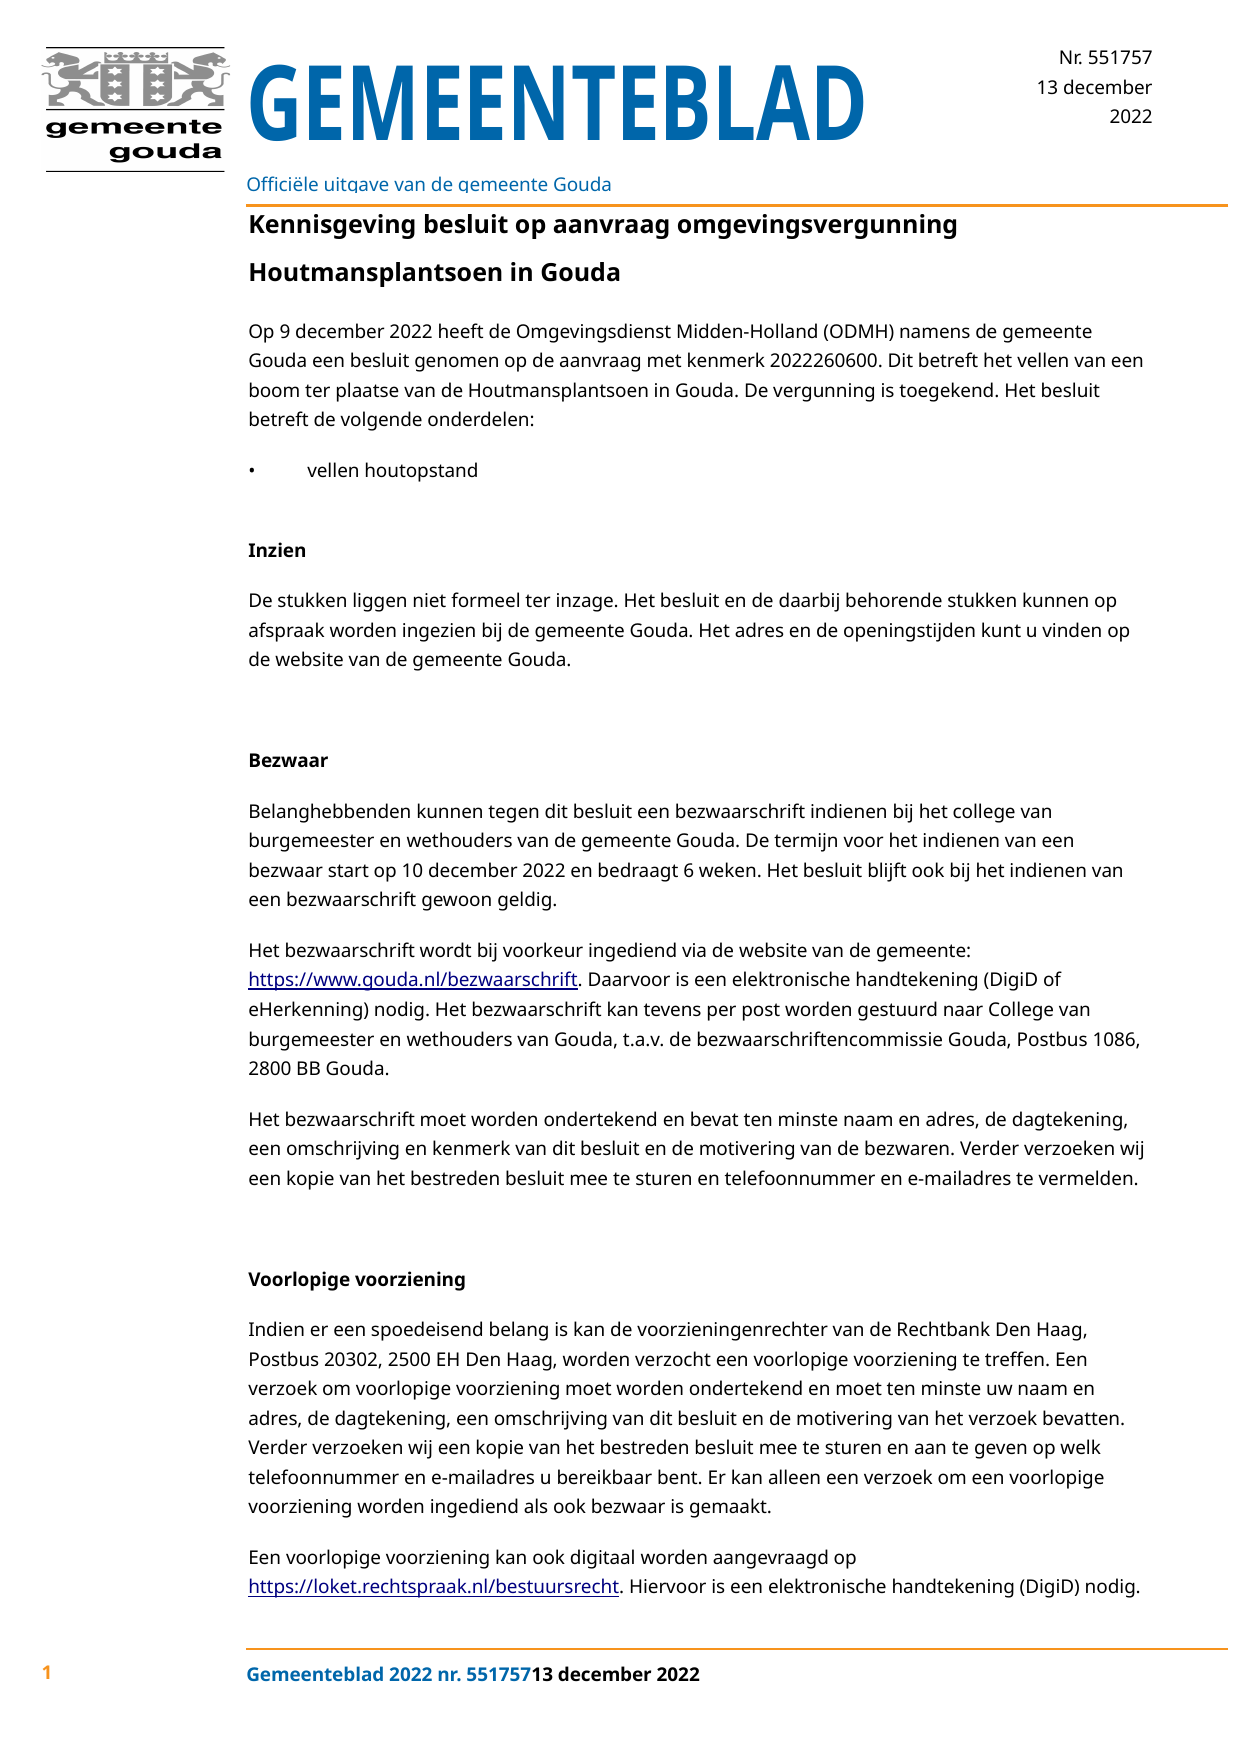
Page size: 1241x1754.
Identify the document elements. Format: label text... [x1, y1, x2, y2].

text Het bezwaarschrift wordt bij voorkeur ingediend via de website van de gemeente: https://www.gouda.nl/bezwaarschrift. Daarvoor is een elektronische handtekening (DigiD of eHerkenning) nodig. Het bezwaarschrift kan tevens per post worden gestuurd naar College van burgemeester en wethouders van Gouda, t.a.v. de bezwaarschriftencommissie Gouda, Postbus 1086, 2800 BB Gouda. [248, 937, 1152, 1081]
text Bezwaar [248, 747, 1152, 773]
text De stukken liggen niet formeel ter inzage. Het besluit en de daarbij behorende stukken kunnen op afspraak worden ingezien bij de gemeente Gouda. Het adres en de openingstijden kunt u vinden op de website van de gemeente Gouda. [248, 587, 1152, 672]
text Op 9 december 2022 heeft de Omgevingsdienst Midden-Holland (ODMH) namens de gemeente Gouda een besluit genomen op de aanvraag met kenmerk 2022260600. Dit betreft het vellen van een boom ter plaatse van de Houtmansplantsoen in Gouda. De vergunning is toegekend. Het besluit betreft de volgende onderdelen: [248, 318, 1152, 432]
text Voorlopige voorziening [248, 1266, 1152, 1292]
text Een voorlopige voorziening kan ook digitaal worden aangevraagd op https://loket.rechtspraak.nl/bestuursrecht. Hiervoor is een elektronische handtekening (DigiD) nodig. [248, 1544, 1152, 1599]
text Kennisgeving besluit op aanvraag omgevingsvergunning Houtmansplantsoen in Gouda [248, 207, 1152, 288]
text Inzien [248, 537, 1152, 563]
text Indien er een spoedeisend belang is kan de voorzieningenrechter van de Rechtbank Den Haag, Postbus 20302, 2500 EH Den Haag, worden verzocht een voorlopige voorziening te treffen. Een verzoek om voorlopige voorziening moet worden ondertekend en moet ten minste uw naam en adres, de dagtekening, een omschrijving van dit besluit en de motivering van het verzoek bevatten. Verder verzoeken wij een kopie van het bestreden besluit mee te sturen en aan te geven op welk telefoonnummer en e-mailadres u bereikbaar bent. Er kan alleen een verzoek om een voorlopige voorziening worden ingediend als ook bezwaar is gemaakt. [248, 1316, 1152, 1519]
text Belanghebbenden kunnen tegen dit besluit een bezwaarschrift indienen bij het college van burgemeester en wethouders van de gemeente Gouda. De termijn voor het indienen van een bezwaar start op 10 december 2022 en bedraagt 6 weken. Het besluit blijft ook bij het indienen van een bezwaarschrift gewoon geldig. [248, 798, 1152, 912]
picture [41, 47, 231, 172]
text Het bezwaarschrift moet worden ondertekend en bevat ten minste naam en adres, de dagtekening, een omschrijving en kenmerk van dit besluit en de motivering van de bezwaren. Verder verzoeken wij een kopie van het bestreden besluit mee te sturen en telefoonnummer en e-mailadres te vermelden. [248, 1106, 1152, 1191]
list vellen houtopstand [248, 457, 1152, 483]
